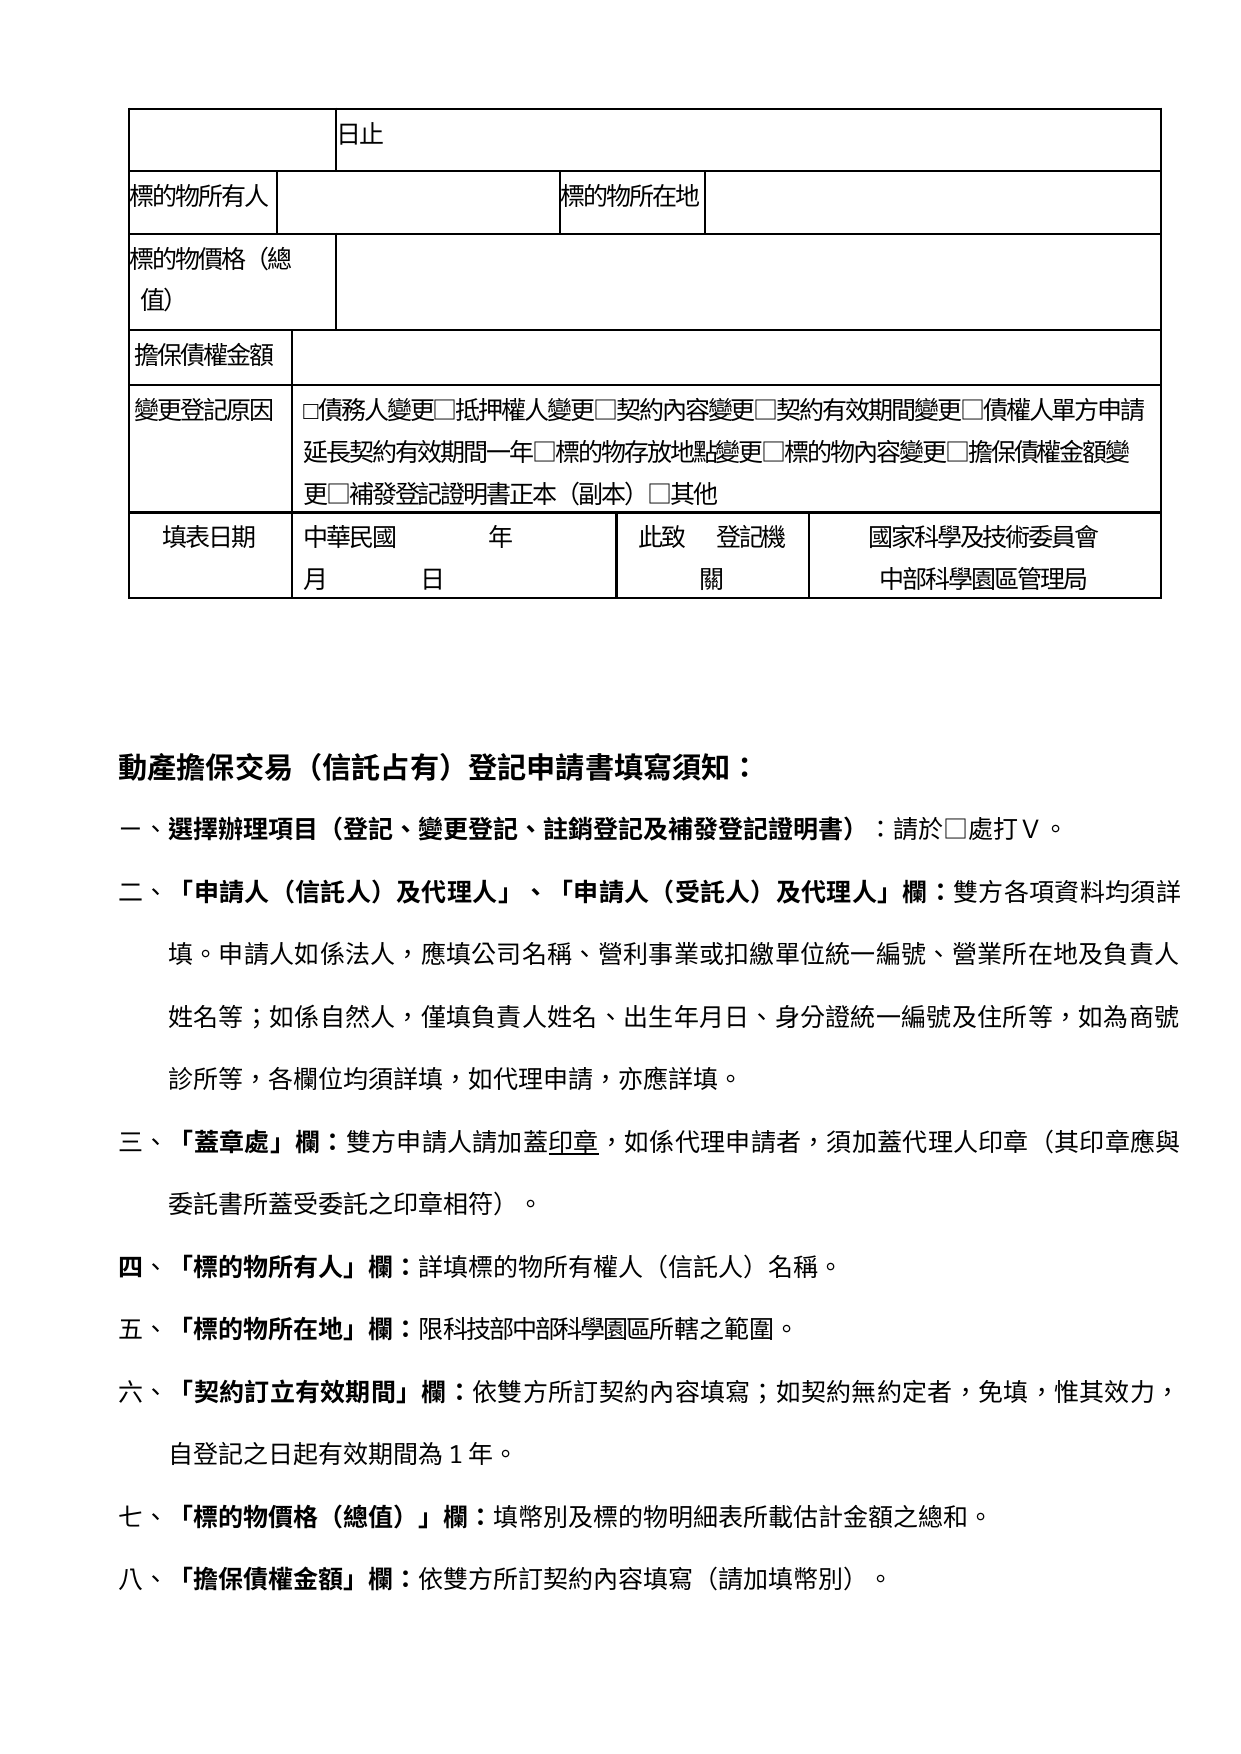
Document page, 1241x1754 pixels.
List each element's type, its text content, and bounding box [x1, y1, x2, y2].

table_cell 標的物所在地 [561, 172, 704, 233]
text 三、「蓋章處」欄：雙方申請人請加蓋印章，如係代理申請者，須加蓋代理人印章（其印章應與委託書所蓋受委託之印章相符）。 [118, 1099, 1181, 1224]
text 五、「標的物所在地」欄：限科技部中部科學園區所轄之範圍。 [118, 1286, 1181, 1349]
table_cell [706, 172, 1160, 233]
text 八、「擔保債權金額」欄：依雙方所訂契約內容填寫（請加填幣別）。 [118, 1536, 1181, 1599]
text 四、「標的物所有人」欄：詳填標的物所有權人（信託人）名稱。 [118, 1224, 1181, 1286]
table_cell 此致 登記機關 [618, 514, 808, 597]
table_cell 填表日期 [130, 514, 291, 597]
table_cell [130, 110, 335, 170]
table_cell 標的物價格（總值） [130, 235, 335, 329]
table_cell 日止 [337, 110, 1160, 170]
text 動產擔保交易（信託占有）登記申請書填寫須知： [118, 724, 1181, 786]
text 六、「契約訂立有效期間」欄：依雙方所訂契約內容填寫；如契約無約定者，免填，惟其效力，自登記之日起有效期間為1年。 [118, 1349, 1181, 1474]
text 二、「申請人（信託人）及代理人」、「申請人（受託人）及代理人」欄：雙方各項資料均須詳填。申請人如係法人，應填公司名稱、營利事業或扣繳單位統一編號、營業所在地及負責人姓名等；如係自然人，僅填負責人姓名、出生年月日、身分證統一編號及住所等，如為商號、診所等，各欄位均須詳填，如代理申請，亦應詳填。 [118, 849, 1181, 1099]
table_cell 變更登記原因 [130, 386, 291, 511]
table_cell □債務人變更□抵押權人變更□契約內容變更□契約有效期間變更□債權人單方申請延長契約有效期間一年□標的物存放地點變更□標的物內容變更□擔保債權金額變更□補發登記證明書正本（副本）□其他 [293, 386, 1160, 511]
table_cell 國家科學及技術委員會 中部科學園區管理局 [810, 514, 1160, 597]
text 七、「標的物價格（總值）」欄：填幣別及標的物明細表所載估計金額之總和。 [118, 1474, 1181, 1536]
table_cell [278, 172, 559, 233]
table_cell [293, 331, 1160, 384]
table_cell 中華民國 年 月 日 [293, 514, 615, 597]
table_cell [337, 235, 1160, 329]
table_cell 擔保債權金額 [130, 331, 291, 384]
table_cell 標的物所有人 [130, 172, 276, 233]
text ㄧ、選擇辦理項目（登記、變更登記、註銷登記及補發登記證明書）：請於□處打Ｖ。 [118, 786, 1181, 849]
